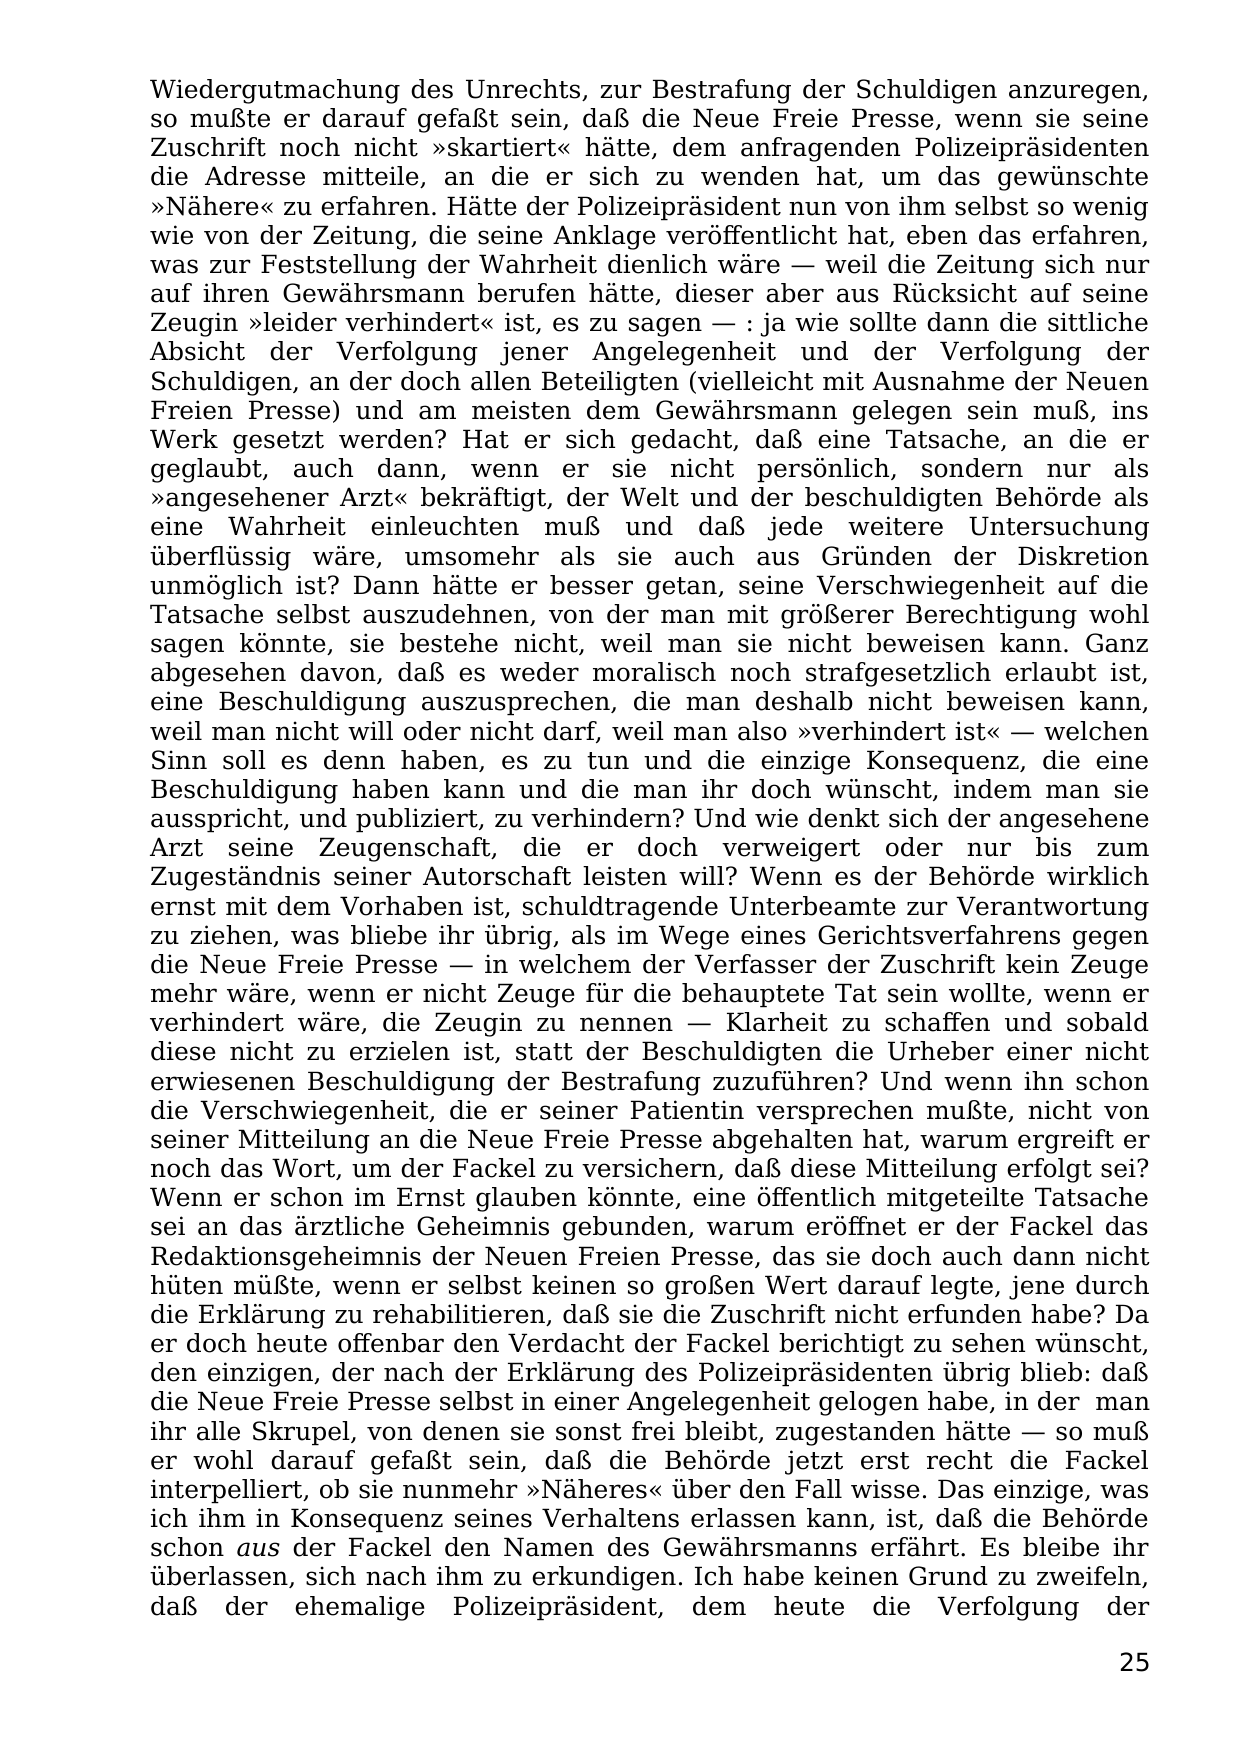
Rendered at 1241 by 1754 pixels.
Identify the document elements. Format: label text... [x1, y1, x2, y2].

text Wiedergutmachung des Unrechts, zur Bestrafung der Schuldigen anzuregen, so mußte er darauf gefaßt sein, daß die Neue Freie Presse, wenn sie seine Zuschrift noch nicht »skartiert« hätte, dem anfragenden Polizeipräsidenten die Adresse mitteile, an die er sich zu wenden hat, um das gewünschte »Nähere« zu erfahren. Hätte der Polizeipräsident nun von ihm selbst so wenig wie von der Zeitung, die seine Anklage veröffentlicht hat, eben das erfahren, was zur Feststellung der Wahrheit dienlich wäre — weil die Zeitung sich nur auf ihren Gewährsmann berufen hätte, dieser aber aus Rücksicht auf seine Zeugin »leider verhindert« ist, es zu sagen — : ja wie sollte dann die sittliche Absicht der Verfolgung jener Angelegenheit und der Verfolgung der Schuldigen, an der doch allen Beteiligten (vielleicht mit Ausnahme der Neuen Freien Presse) und am meisten dem Gewährsmann gelegen sein muß, ins Werk gesetzt werden? Hat er sich gedacht, daß eine Tatsache, an die er geglaubt, auch dann, wenn er sie nicht persönlich, sondern nur als »angesehener Arzt« bekräftigt, der Welt und der beschuldigten Behörde als eine Wahrheit einleuchten muß und daß jede weitere Untersuchung überflüssig wäre, umsomehr als sie auch aus Gründen der Diskretion unmöglich ist? Dann hätte er besser getan, seine Verschwiegenheit auf die Tatsache selbst auszudehnen, von der man mit größerer Berechtigung wohl sagen könnte, sie bestehe nicht, weil man sie nicht beweisen kann. Ganz abgesehen davon, daß es weder moralisch noch strafgesetzlich erlaubt ist, eine Beschuldigung auszusprechen, die man deshalb nicht beweisen kann, weil man nicht will oder nicht darf, weil man also »verhindert ist« — welchen Sinn soll es denn haben, es zu tun und die einzige Konsequenz, die eine Beschuldigung haben kann und die man ihr doch wünscht, indem man sie ausspricht, und publiziert, zu verhindern? Und wie denkt sich der angesehene Arzt seine Zeugenschaft, die er doch verweigert oder nur bis zum Zugeständnis seiner Autorschaft leisten will? Wenn es der Behörde wirklich ernst mit dem Vorhaben ist, schuldtragende Unterbeamte zur Verantwortung zu ziehen, was bliebe ihr übrig, als im Wege eines Gerichtsverfahrens gegen die Neue Freie Presse — in welchem der Verfasser der Zuschrift kein Zeuge mehr wäre, wenn er nicht Zeuge für die behauptete Tat sein wollte, wenn er verhindert wäre, die Zeugin zu nennen — Klarheit zu schaffen und sobald diese nicht zu erzielen ist, statt der Beschuldigten die Urheber einer nicht erwiesenen Beschuldigung der Bestrafung zuzuführen? Und wenn ihn schon die Verschwiegenheit, die er seiner Patientin versprechen mußte, nicht von seiner Mitteilung an die Neue Freie Presse abgehalten hat, warum ergreift er noch das Wort, um der Fackel zu versichern, daß diese Mitteilung erfolgt sei? Wenn er schon im Ernst glauben könnte, eine öffentlich mitgeteilte Tatsache sei an das ärztliche Geheimnis gebunden, warum eröffnet er der Fackel das Redaktionsgeheimnis der Neuen Freien Presse, das sie doch auch dann nicht hüten müßte, wenn er selbst keinen so großen Wert darauf legte, jene durch die Erklärung zu rehabilitieren, daß sie die Zuschrift nicht erfunden habe? Da er doch heute offenbar den Verdacht der Fackel berichtigt zu sehen wünscht, den einzigen, der nach der Erklärung des Polizeipräsidenten übrig blieb: daß die Neue Freie Presse selbst in einer Angelegenheit gelogen habe, in der man ihr alle Skrupel, von denen sie sonst frei bleibt, zugestanden hätte — so muß er wohl darauf gefaßt sein, daß die Behörde jetzt erst recht die Fackel interpelliert, ob sie nunmehr »Näheres« über den Fall wisse. Das einzige, was ich ihm in Konsequenz seines Verhaltens erlassen kann, ist, daß die Behörde schon aus der Fackel den Namen des Gewährsmanns erfährt. Es bleibe ihr überlassen, sich nach ihm zu erkundigen. Ich habe keinen Grund zu zweifeln, daß der ehemalige Polizeipräsident, dem heute die Verfolgung der [150, 75, 1151, 1621]
